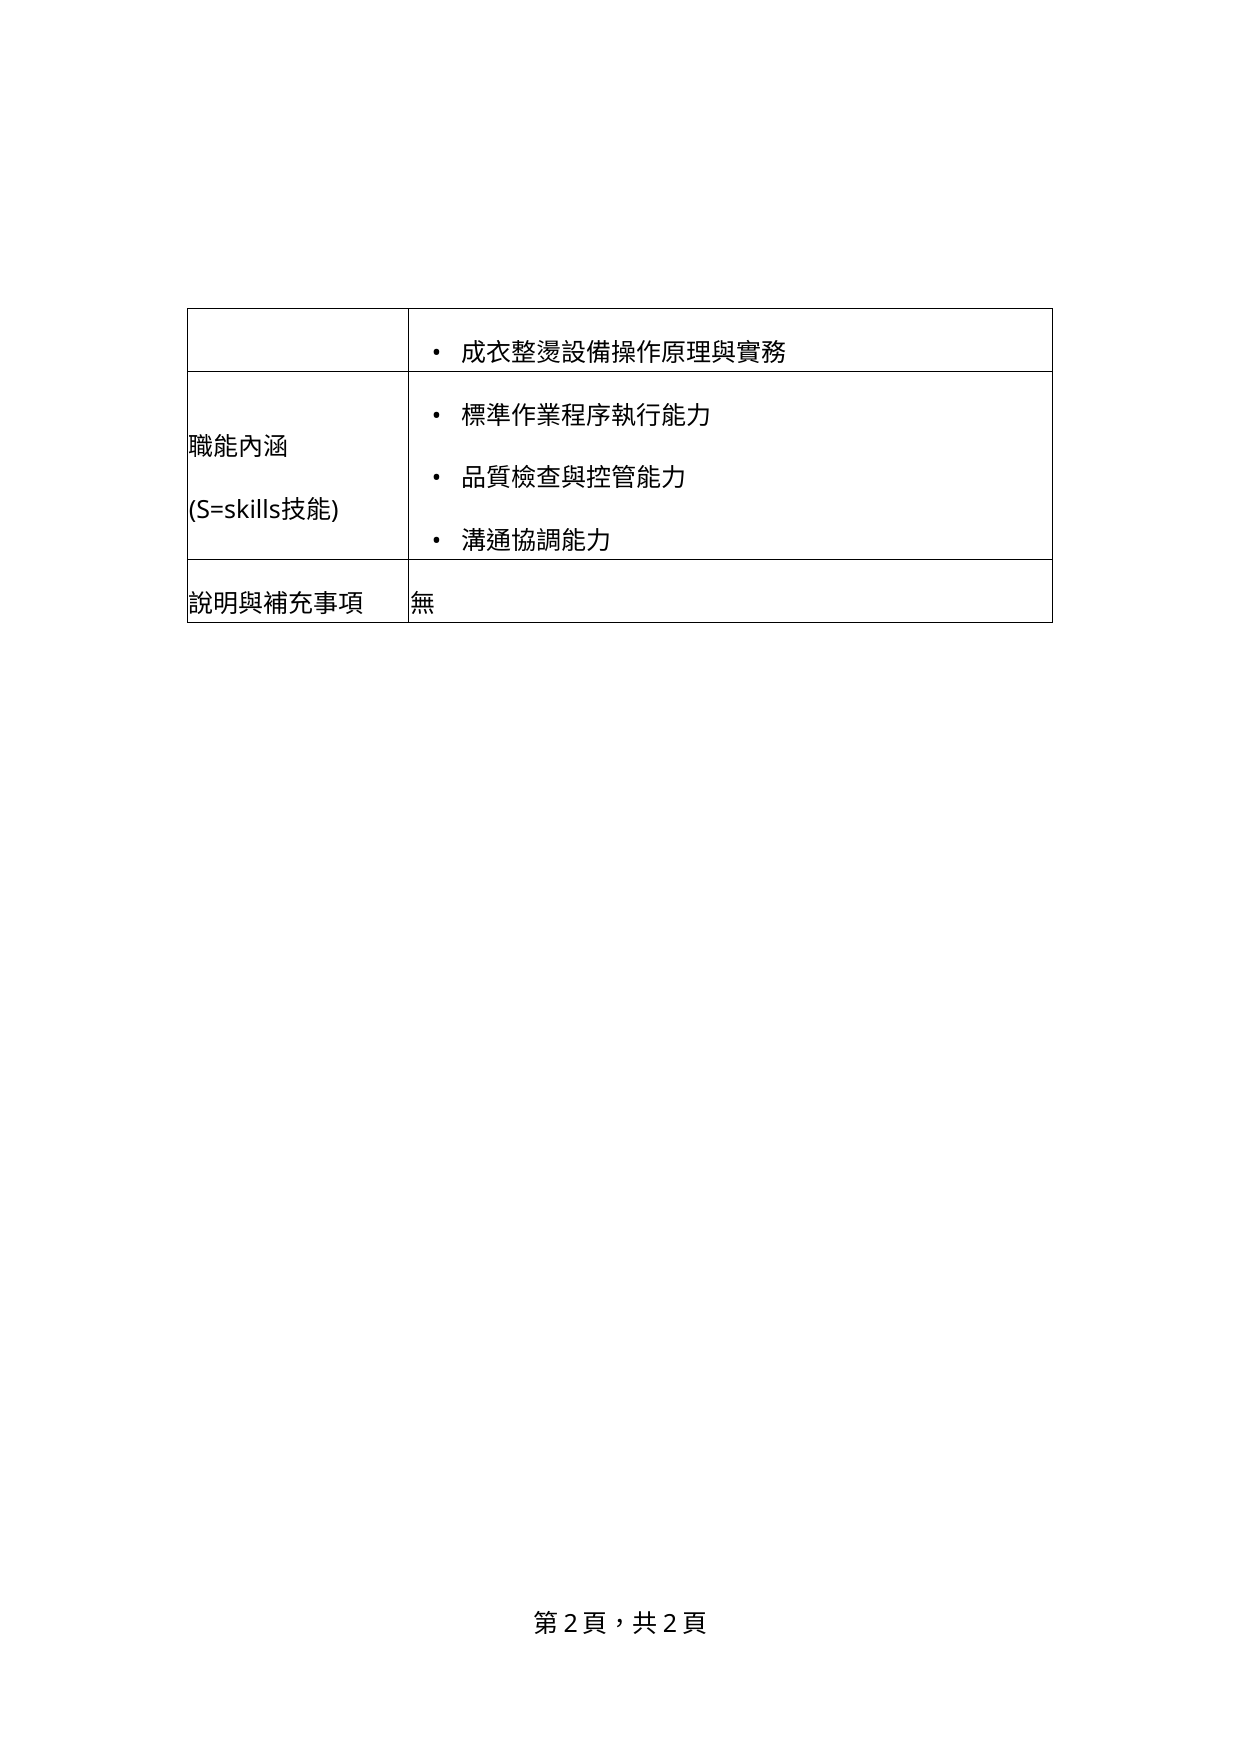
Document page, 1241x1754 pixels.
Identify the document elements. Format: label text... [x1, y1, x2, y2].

table_cell 職能內涵 (S=skills技能) [188, 372, 408, 559]
table_cell 生產品質管理相關知識與規範 工作場域實務 布料相關知識與規範 標準作業程序 整燙相關知識與規範 成衣整燙設備操作原理與實務 [409, 309, 1052, 371]
table_cell 說明與補充事項 [188, 560, 408, 622]
table_cell 無 [409, 560, 1052, 622]
table_cell 標準作業程序執行能力 品質檢查與控管能力 溝通協調能力 [409, 372, 1052, 559]
table_cell [188, 309, 408, 371]
